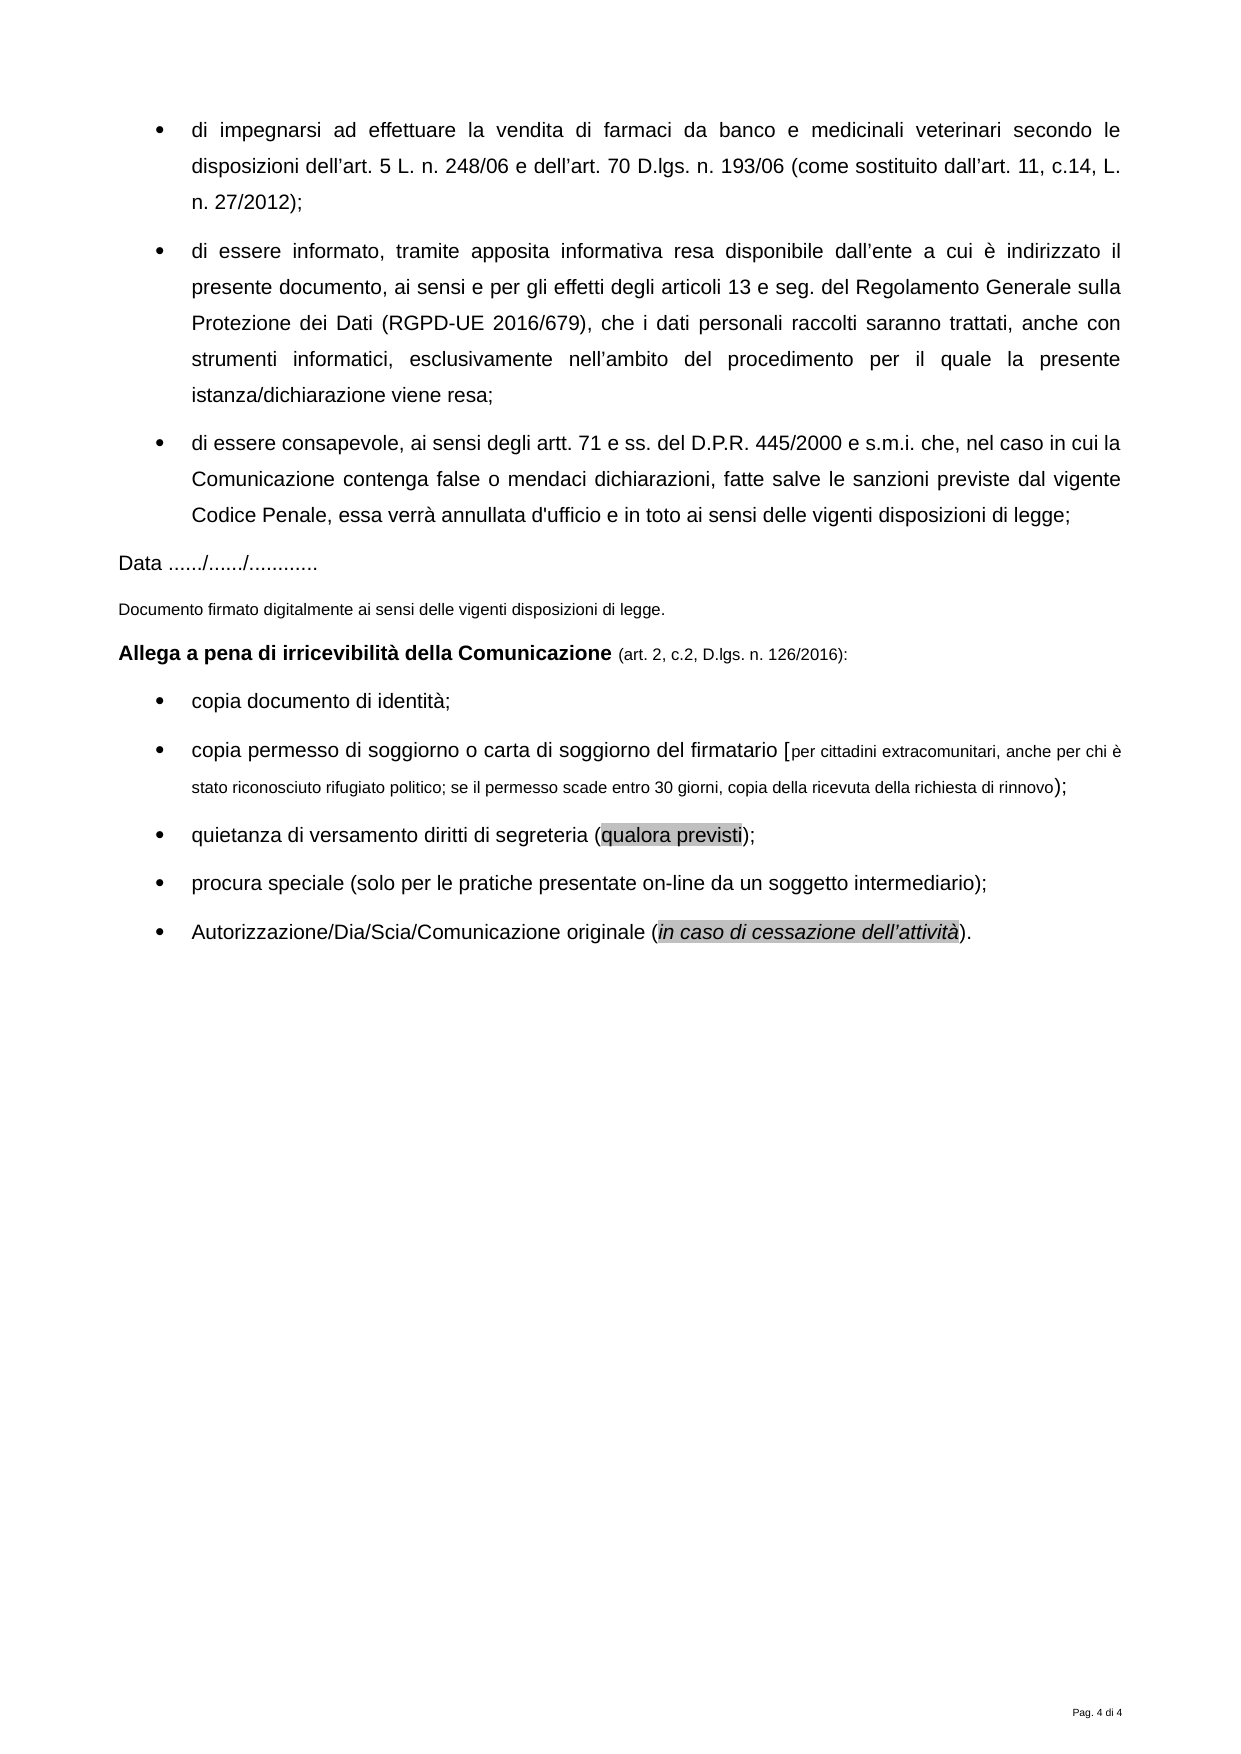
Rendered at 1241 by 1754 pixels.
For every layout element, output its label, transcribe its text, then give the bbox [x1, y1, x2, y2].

text Documento firmato digitalmente ai sensi delle vigenti disposizioni di legge. [118, 600, 1122, 619]
list di impegnarsi ad effettuare la vendita di farmaci da banco e medicinali veterinari secondo le disposizioni dell’art. 5 L. n. 248/06 e dell’art. 70 D.lgs. n. 193/06 (come sostituito dall’art. 11, c.14, L. n. 27/2012); [156, 118, 1122, 214]
list procura speciale (solo per le pratiche presentate on-line da un soggetto intermediario); [156, 871, 1122, 895]
text Data ....../....../............ [118, 551, 1122, 575]
list copia permesso di soggiorno o carta di soggiorno del firmatario [per cittadini extracomunitari, anche per chi è stato riconosciuto rifugiato politico; se il permesso scade entro 30 giorni, copia della ricevuta della richiesta di rinnovo); [156, 738, 1122, 798]
list quietanza di versamento diritti di segreteria (qualora previsti); [156, 822, 1122, 846]
list di essere informato, tramite apposita informativa resa disponibile dall’ente a cui è indirizzato il presente documento, ai sensi e per gli effetti degli articoli 13 e seg. del Regolamento Generale sulla Protezione dei Dati (RGPD-UE 2016/679), che i dati personali raccolti saranno trattati, anche con strumenti informatici, esclusivamente nell’ambito del procedimento per il quale la presente istanza/dichiarazione viene resa; [156, 238, 1122, 406]
text Allega a pena di irricevibilità della Comunicazione (art. 2, c.2, D.lgs. n. 126/2016): [118, 641, 1122, 665]
list di essere consapevole, ai sensi degli artt. 71 e ss. del D.P.R. 445/2000 e s.m.i. che, nel caso in cui la Comunicazione contenga false o mendaci dichiarazioni, fatte salve le sanzioni previste dal vigente Codice Penale, essa verrà annullata d'ufficio e in toto ai sensi delle vigenti disposizioni di legge; [156, 431, 1122, 527]
list copia documento di identità; [156, 689, 1122, 713]
list Autorizzazione/Dia/Scia/Comunicazione originale (in caso di cessazione dell’attività). [156, 919, 1122, 943]
